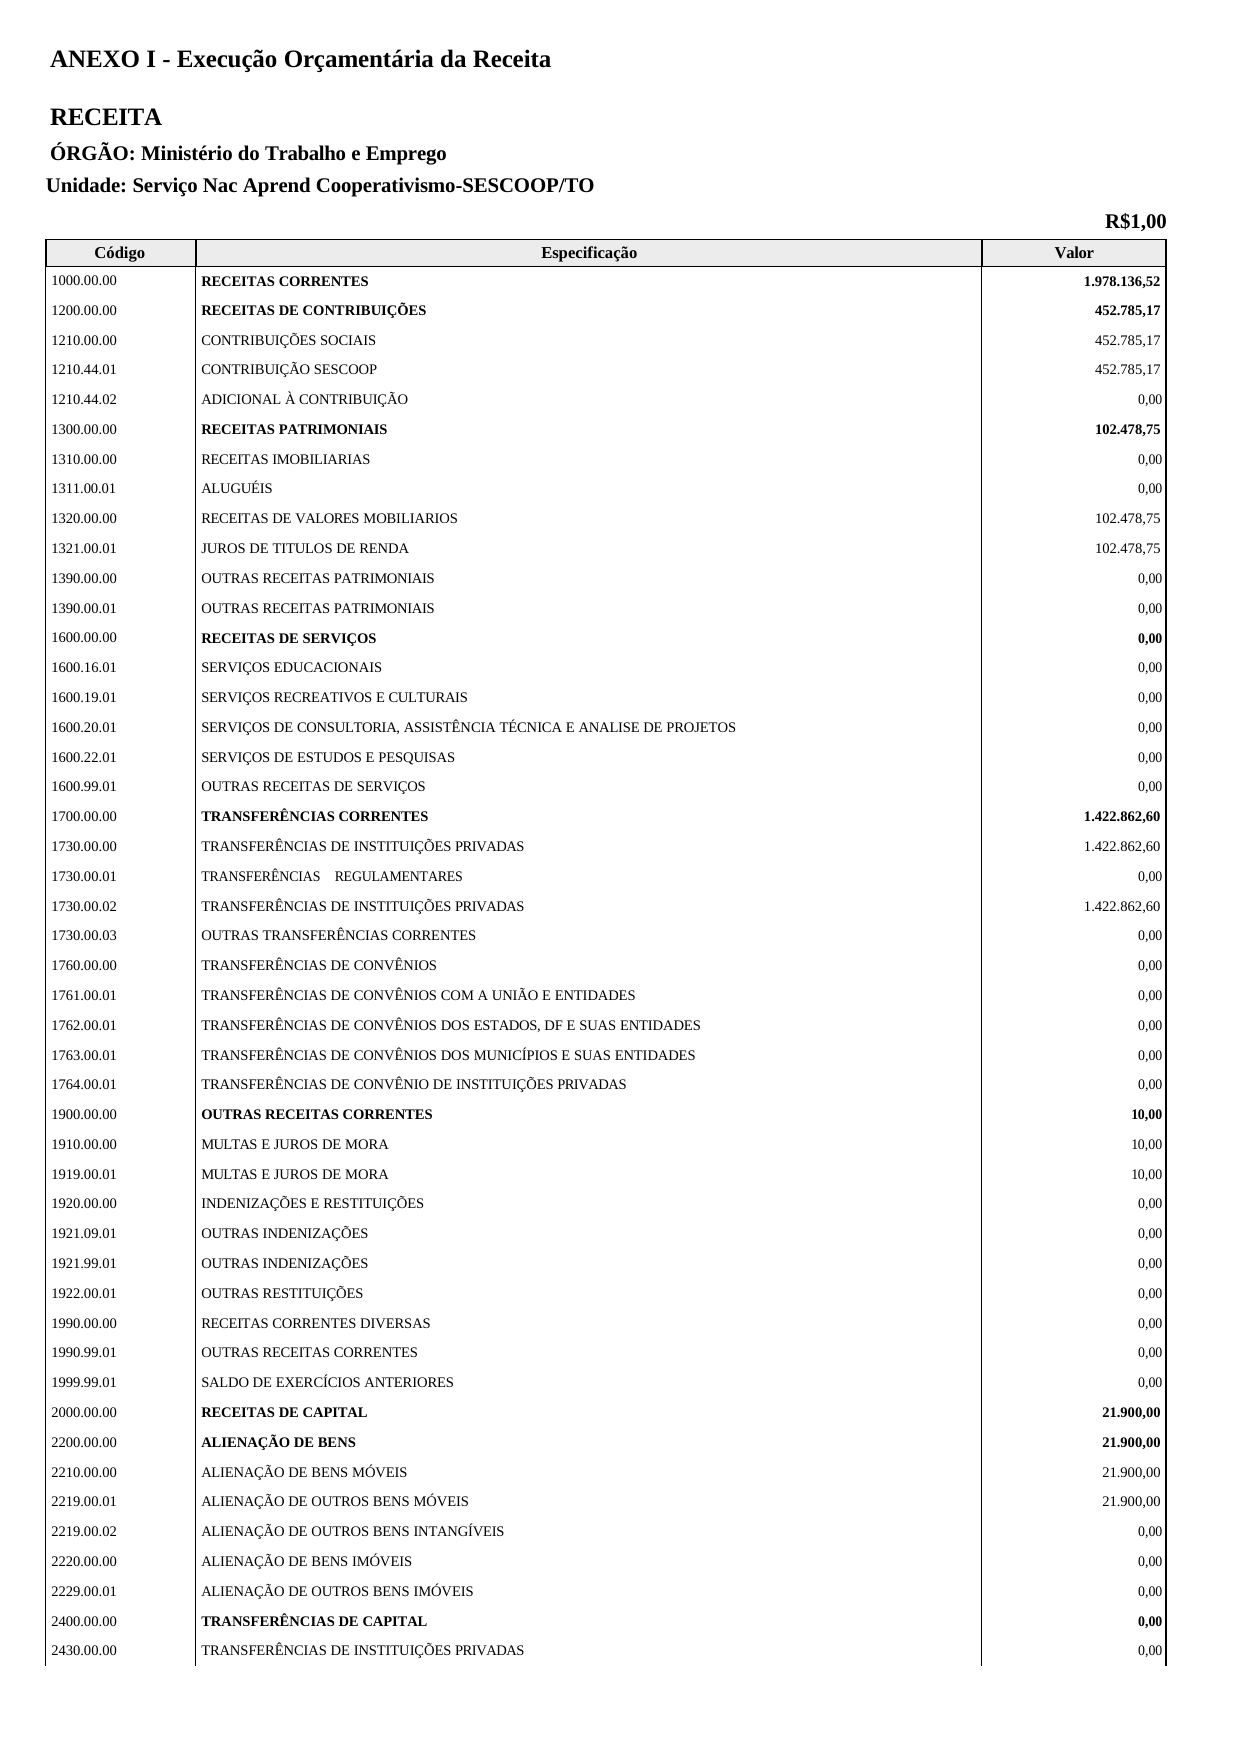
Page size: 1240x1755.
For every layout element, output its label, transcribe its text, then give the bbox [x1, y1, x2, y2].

table_cell 21.900,00 [982, 1398, 1165, 1428]
table_cell ALIENAÇÃO DE OUTROS BENS MÓVEIS [196, 1488, 981, 1517]
table_cell OUTRAS RECEITAS CORRENTES [196, 1100, 981, 1130]
table_cell 21.900,00 [982, 1488, 1165, 1517]
table_cell 0,00 [982, 1219, 1165, 1249]
table_cell 0,00 [982, 1547, 1165, 1577]
table_cell 1999.99.01 [46, 1368, 195, 1398]
table_cell INDENIZAÇÕES E RESTITUIÇÕES [196, 1190, 981, 1219]
table_cell ALIENAÇÃO DE OUTROS BENS INTANGÍVEIS [196, 1517, 981, 1547]
table_cell RECEITAS PATRIMONIAIS [196, 415, 981, 445]
table_cell 1990.00.00 [46, 1309, 195, 1338]
table_cell 10,00 [982, 1130, 1165, 1160]
table_cell 1210.44.01 [46, 355, 195, 385]
table_cell 1321.00.01 [46, 534, 195, 564]
table_cell 0,00 [982, 654, 1165, 683]
table_cell RECEITAS CORRENTES [196, 267, 981, 296]
table_cell 1210.44.02 [46, 385, 195, 415]
table_cell 0,00 [982, 1249, 1165, 1279]
table_cell RECEITAS DE CONTRIBUIÇÕES [196, 296, 981, 326]
table_cell 1600.20.01 [46, 713, 195, 743]
table_cell 1730.00.00 [46, 832, 195, 862]
table_cell TRANSFERÊNCIAS DE CONVÊNIOS [196, 951, 981, 981]
table_cell ALIENAÇÃO DE BENS MÓVEIS [196, 1458, 981, 1487]
table_cell 1300.00.00 [46, 415, 195, 445]
table_cell ALIENAÇÃO DE BENS [196, 1428, 981, 1458]
table_cell 0,00 [982, 1011, 1165, 1041]
table_cell 1.978.136,52 [982, 267, 1165, 296]
table_cell 2219.00.02 [46, 1517, 195, 1547]
table_cell 0,00 [982, 1637, 1165, 1666]
table_cell 102.478,75 [982, 415, 1165, 445]
table_cell 1760.00.00 [46, 951, 195, 981]
table_cell 0,00 [982, 743, 1165, 772]
table_cell TRANSFERÊNCIAS DE INSTITUIÇÕES PRIVADAS [196, 832, 981, 862]
table_cell 1600.99.01 [46, 773, 195, 802]
table_cell 1730.00.02 [46, 892, 195, 921]
table_cell RECEITAS CORRENTES DIVERSAS [196, 1309, 981, 1338]
table_cell SERVIÇOS EDUCACIONAIS [196, 654, 981, 683]
table_cell 2400.00.00 [46, 1607, 195, 1637]
table_cell OUTRAS TRANSFERÊNCIAS CORRENTES [196, 921, 981, 951]
table_cell TRANSFERÊNCIAS DE INSTITUIÇÕES PRIVADAS [196, 1637, 981, 1666]
table_cell JUROS DE TITULOS DE RENDA [196, 534, 981, 564]
table_cell TRANSFERÊNCIAS DE CONVÊNIO DE INSTITUIÇÕES PRIVADAS [196, 1070, 981, 1100]
table_cell 2229.00.01 [46, 1577, 195, 1607]
table_cell OUTRAS RECEITAS DE SERVIÇOS [196, 773, 981, 802]
table_cell 452.785,17 [982, 355, 1165, 385]
table_cell 0,00 [982, 981, 1165, 1011]
table_cell 1764.00.01 [46, 1070, 195, 1100]
table_cell 1210.00.00 [46, 326, 195, 355]
table_cell 452.785,17 [982, 296, 1165, 326]
table_cell 0,00 [982, 1190, 1165, 1219]
table_cell RECEITAS IMOBILIARIAS [196, 445, 981, 474]
table_cell 102.478,75 [982, 534, 1165, 564]
table_cell 2220.00.00 [46, 1547, 195, 1577]
table_cell CONTRIBUIÇÃO SESCOOP [196, 355, 981, 385]
table_cell 1762.00.01 [46, 1011, 195, 1041]
table_cell 1730.00.03 [46, 921, 195, 951]
table_header Valor [983, 240, 1165, 266]
table_cell MULTAS E JUROS DE MORA [196, 1160, 981, 1189]
table_cell TRANSFERÊNCIAS DE CONVÊNIOS COM A UNIÃO E ENTIDADES [196, 981, 981, 1011]
table_cell 0,00 [982, 1339, 1165, 1368]
table_cell 0,00 [982, 445, 1165, 474]
table_cell RECEITAS DE CAPITAL [196, 1398, 981, 1428]
table_cell 21.900,00 [982, 1458, 1165, 1487]
table_cell 1.422.862,60 [982, 832, 1165, 862]
table_cell 1730.00.01 [46, 862, 195, 892]
table_cell 1390.00.00 [46, 564, 195, 594]
table_cell TRANSFERÊNCIAS DE CONVÊNIOS DOS ESTADOS, DF E SUAS ENTIDADES [196, 1011, 981, 1041]
table_cell 0,00 [982, 1368, 1165, 1398]
table_cell OUTRAS RECEITAS PATRIMONIAIS [196, 594, 981, 623]
table_cell 0,00 [982, 862, 1165, 892]
table_cell TRANSFERÊNCIAS DE CONVÊNIOS DOS MUNICÍPIOS E SUAS ENTIDADES [196, 1041, 981, 1070]
table_cell RECEITAS DE VALORES MOBILIARIOS [196, 504, 981, 534]
table_cell 102.478,75 [982, 504, 1165, 534]
table_cell TRANSFERÊNCIAS DE INSTITUIÇÕES PRIVADAS [196, 892, 981, 921]
table_cell 1921.99.01 [46, 1249, 195, 1279]
table_cell 1600.22.01 [46, 743, 195, 772]
table_cell TRANSFERÊNCIAS REGULAMENTARES [196, 862, 981, 892]
table_cell 0,00 [982, 564, 1165, 594]
table_cell RECEITAS DE SERVIÇOS [196, 624, 981, 653]
table_cell 1320.00.00 [46, 504, 195, 534]
table_cell 0,00 [982, 713, 1165, 743]
table_cell 10,00 [982, 1160, 1165, 1189]
table_cell 1763.00.01 [46, 1041, 195, 1070]
table_cell ALUGUÉIS [196, 475, 981, 504]
table_cell 452.785,17 [982, 326, 1165, 355]
table_cell 2219.00.01 [46, 1488, 195, 1517]
table_cell OUTRAS RECEITAS PATRIMONIAIS [196, 564, 981, 594]
table_cell SALDO DE EXERCÍCIOS ANTERIORES [196, 1368, 981, 1398]
table_cell 1700.00.00 [46, 802, 195, 832]
table_cell 0,00 [982, 1309, 1165, 1338]
table_cell 1600.00.00 [46, 624, 195, 653]
table_cell OUTRAS RESTITUIÇÕES [196, 1279, 981, 1309]
table_cell CONTRIBUIÇÕES SOCIAIS [196, 326, 981, 355]
table_cell SERVIÇOS RECREATIVOS E CULTURAIS [196, 683, 981, 713]
table_cell TRANSFERÊNCIAS DE CAPITAL [196, 1607, 981, 1637]
table_cell 1910.00.00 [46, 1130, 195, 1160]
table_cell ADICIONAL À CONTRIBUIÇÃO [196, 385, 981, 415]
table_cell 2430.00.00 [46, 1637, 195, 1666]
table_cell 1900.00.00 [46, 1100, 195, 1130]
table_header Código [47, 240, 195, 266]
table_cell 1761.00.01 [46, 981, 195, 1011]
table_cell 0,00 [982, 475, 1165, 504]
table_cell 0,00 [982, 1577, 1165, 1607]
table_cell 0,00 [982, 385, 1165, 415]
table_cell 21.900,00 [982, 1428, 1165, 1458]
table_cell OUTRAS RECEITAS CORRENTES [196, 1339, 981, 1368]
table_cell 0,00 [982, 683, 1165, 713]
table_cell 0,00 [982, 594, 1165, 623]
table_cell 0,00 [982, 1517, 1165, 1547]
table_cell SERVIÇOS DE ESTUDOS E PESQUISAS [196, 743, 981, 772]
table_cell 2000.00.00 [46, 1398, 195, 1428]
table_cell SERVIÇOS DE CONSULTORIA, ASSISTÊNCIA TÉCNICA E ANALISE DE PROJETOS [196, 713, 981, 743]
table_cell 10,00 [982, 1100, 1165, 1130]
table_cell 1990.99.01 [46, 1339, 195, 1368]
table_cell OUTRAS INDENIZAÇÕES [196, 1249, 981, 1279]
table_cell 0,00 [982, 773, 1165, 802]
table_cell TRANSFERÊNCIAS CORRENTES [196, 802, 981, 832]
table_cell ALIENAÇÃO DE BENS IMÓVEIS [196, 1547, 981, 1577]
table_cell 1922.00.01 [46, 1279, 195, 1309]
table_cell 0,00 [982, 951, 1165, 981]
table_cell OUTRAS INDENIZAÇÕES [196, 1219, 981, 1249]
table_cell 1.422.862,60 [982, 892, 1165, 921]
table_cell MULTAS E JUROS DE MORA [196, 1130, 981, 1160]
table_cell 0,00 [982, 921, 1165, 951]
table_cell 1000.00.00 [46, 267, 195, 296]
table_cell ALIENAÇÃO DE OUTROS BENS IMÓVEIS [196, 1577, 981, 1607]
table_cell 1919.00.01 [46, 1160, 195, 1189]
table_cell 0,00 [982, 1041, 1165, 1070]
table_cell 0,00 [982, 1279, 1165, 1309]
table_cell 1920.00.00 [46, 1190, 195, 1219]
table_cell 1311.00.01 [46, 475, 195, 504]
table_cell 1600.16.01 [46, 654, 195, 683]
table_cell 1390.00.01 [46, 594, 195, 623]
table_cell 1200.00.00 [46, 296, 195, 326]
table_cell 2210.00.00 [46, 1458, 195, 1487]
table_cell 1.422.862,60 [982, 802, 1165, 832]
table_cell 1310.00.00 [46, 445, 195, 474]
table_cell 0,00 [982, 624, 1165, 653]
table_cell 0,00 [982, 1607, 1165, 1637]
table_cell 2200.00.00 [46, 1428, 195, 1458]
table_cell 0,00 [982, 1070, 1165, 1100]
table_header Especificação [197, 240, 981, 266]
table_cell 1921.09.01 [46, 1219, 195, 1249]
table_cell 1600.19.01 [46, 683, 195, 713]
